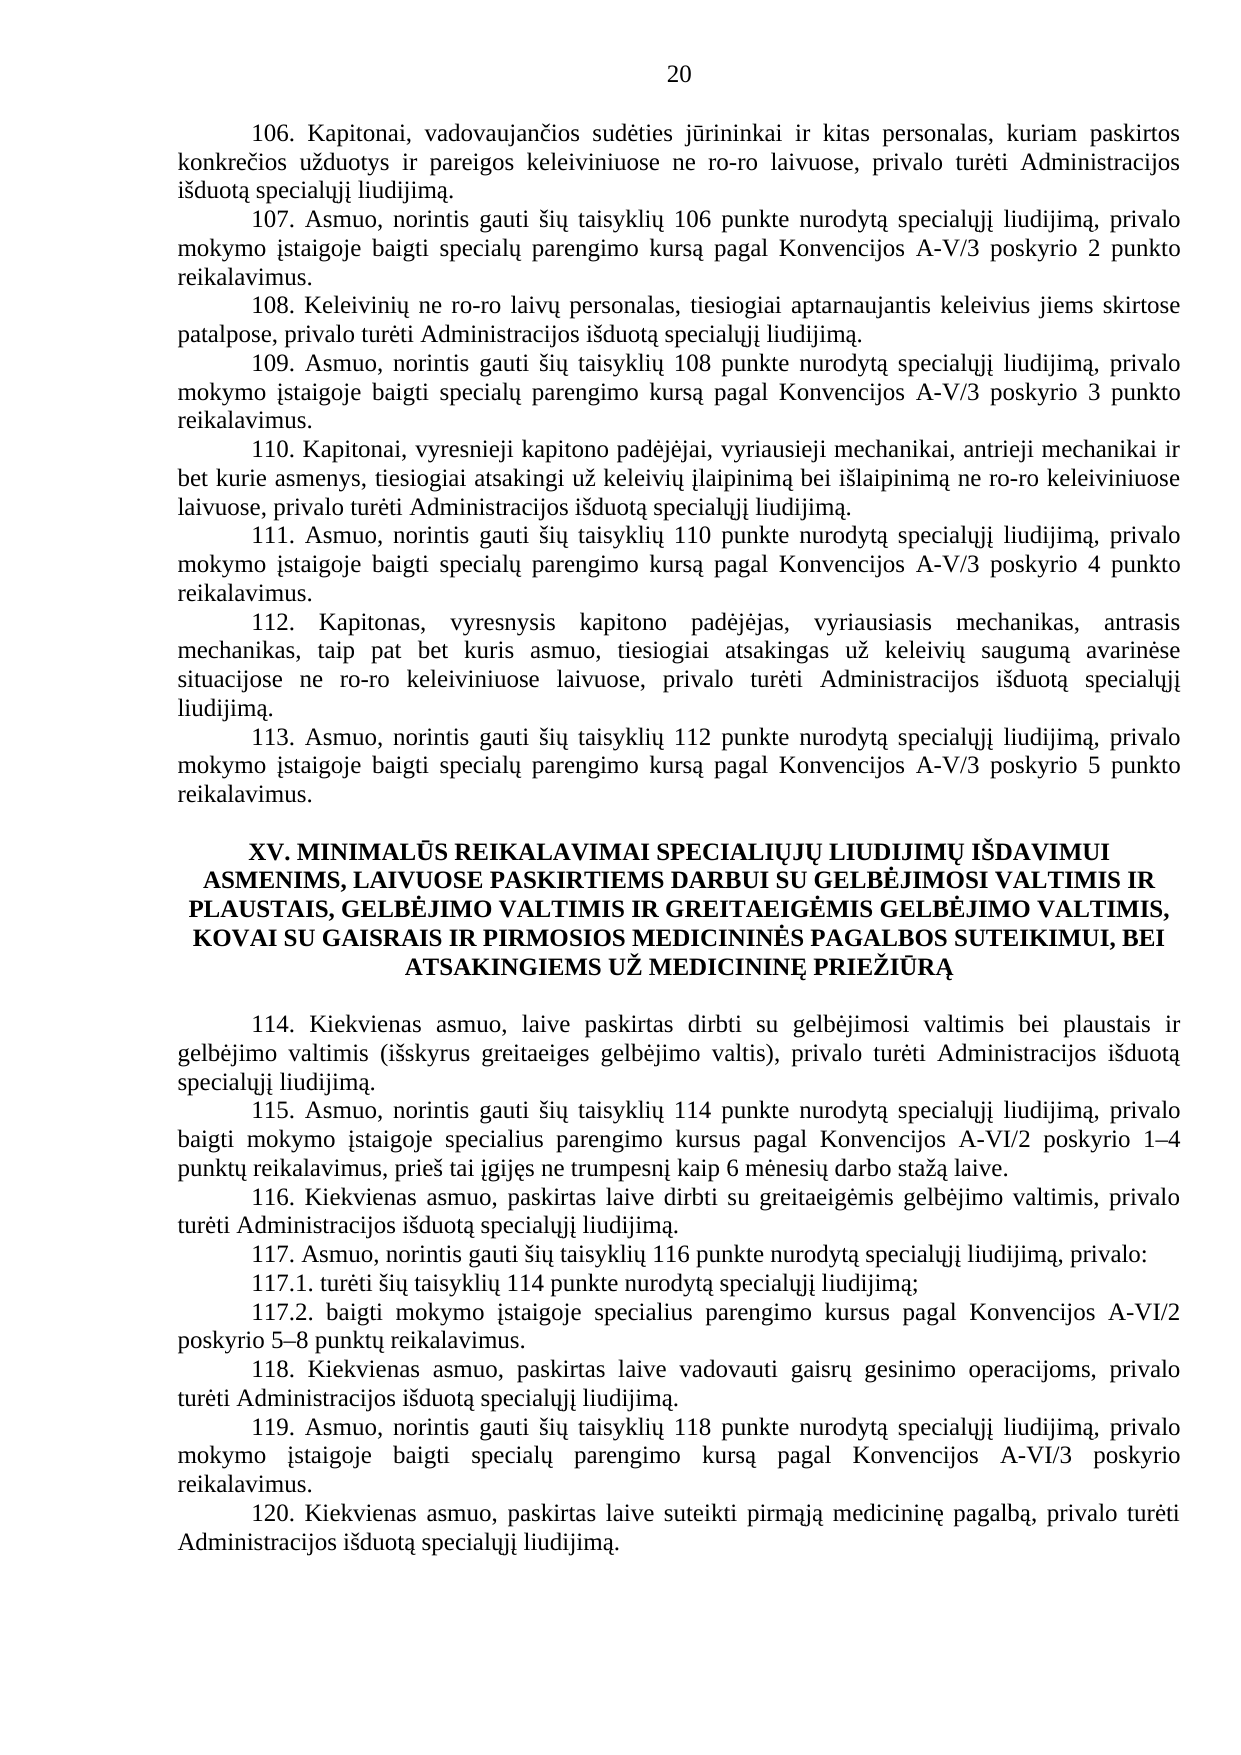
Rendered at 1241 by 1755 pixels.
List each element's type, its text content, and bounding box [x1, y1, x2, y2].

text 110. Kapitonai, vyresnieji kapitono padėjėjai, vyriausieji mechanikai, antrieji mechanikai ir bet kurie asmenys, tiesiogiai atsakingi už keleivių įlaipinimą bei išlaipinimą ne ro-ro keleiviniuose laivuose, privalo turėti Administracijos išduotą specialųjį liudijimą. [177, 434, 1181, 521]
text 117.2. baigti mokymo įstaigoje specialius parengimo kursus pagal Konvencijos A-VI/2 poskyrio 5–8 punktų reikalavimus. [177, 1297, 1181, 1354]
text XV. MINIMALŪS REIKALAVIMAI SPECIALIŲJŲ LIUDIJIMŲ IŠDAVIMUI ASMENIMS, LAIVUOSE PASKIRTIEMS DARBUI SU GELBĖJIMOSI VALTIMIS IR PLAUSTAIS, GELBĖJIMO VALTIMIS IR GREITAEIGĖMIS GELBĖJIMO VALTIMIS, KOVAI SU GAISRAIS IR PIRMOSIOS MEDICININĖS PAGALBOS SUTEIKIMui, BEI ATSAKINGIEMS UŽ MEDICININĘ PRIEŽIŪRĄ [177, 837, 1181, 981]
text 112. Kapitonas, vyresnysis kapitono padėjėjas, vyriausiasis mechanikas, antrasis mechanikas, taip pat bet kuris asmuo, tiesiogiai atsakingas už keleivių saugumą avarinėse situacijose ne ro-ro keleiviniuose laivuose, privalo turėti Administracijos išduotą specialųjį liudijimą. [177, 607, 1181, 722]
text 118. Kiekvienas asmuo, paskirtas laive vadovauti gaisrų gesinimo operacijoms, privalo turėti Administracijos išduotą specialųjį liudijimą. [177, 1354, 1181, 1412]
text 114. Kiekvienas asmuo, laive paskirtas dirbti su gelbėjimosi valtimis bei plaustais ir gelbėjimo valtimis (išskyrus greitaeiges gelbėjimo valtis), privalo turėti Administracijos išduotą specialųjį liudijimą. [177, 1009, 1181, 1096]
text 108. Keleivinių ne ro-ro laivų personalas, tiesiogiai aptarnaujantis keleivius jiems skirtose patalpose, privalo turėti Administracijos išduotą specialųjį liudijimą. [177, 291, 1181, 348]
text 116. Kiekvienas asmuo, paskirtas laive dirbti su greitaeigėmis gelbėjimo valtimis, privalo turėti Administracijos išduotą specialųjį liudijimą. [177, 1182, 1181, 1239]
text 119. Asmuo, norintis gauti šių taisyklių 118 punkte nurodytą specialųjį liudijimą, privalo mokymo įstaigoje baigti specialų parengimo kursą pagal Konvencijos A-VI/3 poskyrio reikalavimus. [177, 1412, 1181, 1498]
text 113. Asmuo, norintis gauti šių taisyklių 112 punkte nurodytą specialųjį liudijimą, privalo mokymo įstaigoje baigti specialų parengimo kursą pagal Konvencijos A-V/3 poskyrio 5 punkto reikalavimus. [177, 722, 1181, 808]
text 106. Kapitonai, vadovaujančios sudėties jūrininkai ir kitas personalas, kuriam paskirtos konkrečios užduotys ir pareigos keleiviniuose ne ro-ro laivuose, privalo turėti Administracijos išduotą specialųjį liudijimą. [177, 118, 1181, 204]
text 120. Kiekvienas asmuo, paskirtas laive suteikti pirmąją medicininę pagalbą, privalo turėti Administracijos išduotą specialųjį liudijimą. [177, 1498, 1181, 1556]
text 117.1. turėti šių taisyklių 114 punkte nurodytą specialųjį liudijimą; [177, 1268, 1181, 1297]
text 115. Asmuo, norintis gauti šių taisyklių 114 punkte nurodytą specialųjį liudijimą, privalo baigti mokymo įstaigoje specialius parengimo kursus pagal Konvencijos A-VI/2 poskyrio 1–4 punktų reikalavimus, prieš tai įgijęs ne trumpesnį kaip 6 mėnesių darbo stažą laive. [177, 1096, 1181, 1182]
text 107. Asmuo, norintis gauti šių taisyklių 106 punkte nurodytą specialųjį liudijimą, privalo mokymo įstaigoje baigti specialų parengimo kursą pagal Konvencijos A-V/3 poskyrio 2 punkto reikalavimus. [177, 204, 1181, 291]
text 109. Asmuo, norintis gauti šių taisyklių 108 punkte nurodytą specialųjį liudijimą, privalo mokymo įstaigoje baigti specialų parengimo kursą pagal Konvencijos A-V/3 poskyrio 3 punkto reikalavimus. [177, 348, 1181, 434]
text 117. Asmuo, norintis gauti šių taisyklių 116 punkte nurodytą specialųjį liudijimą, privalo: [177, 1239, 1181, 1268]
text 111. Asmuo, norintis gauti šių taisyklių 110 punkte nurodytą specialųjį liudijimą, privalo mokymo įstaigoje baigti specialų parengimo kursą pagal Konvencijos A-V/3 poskyrio 4 punkto reikalavimus. [177, 521, 1181, 607]
